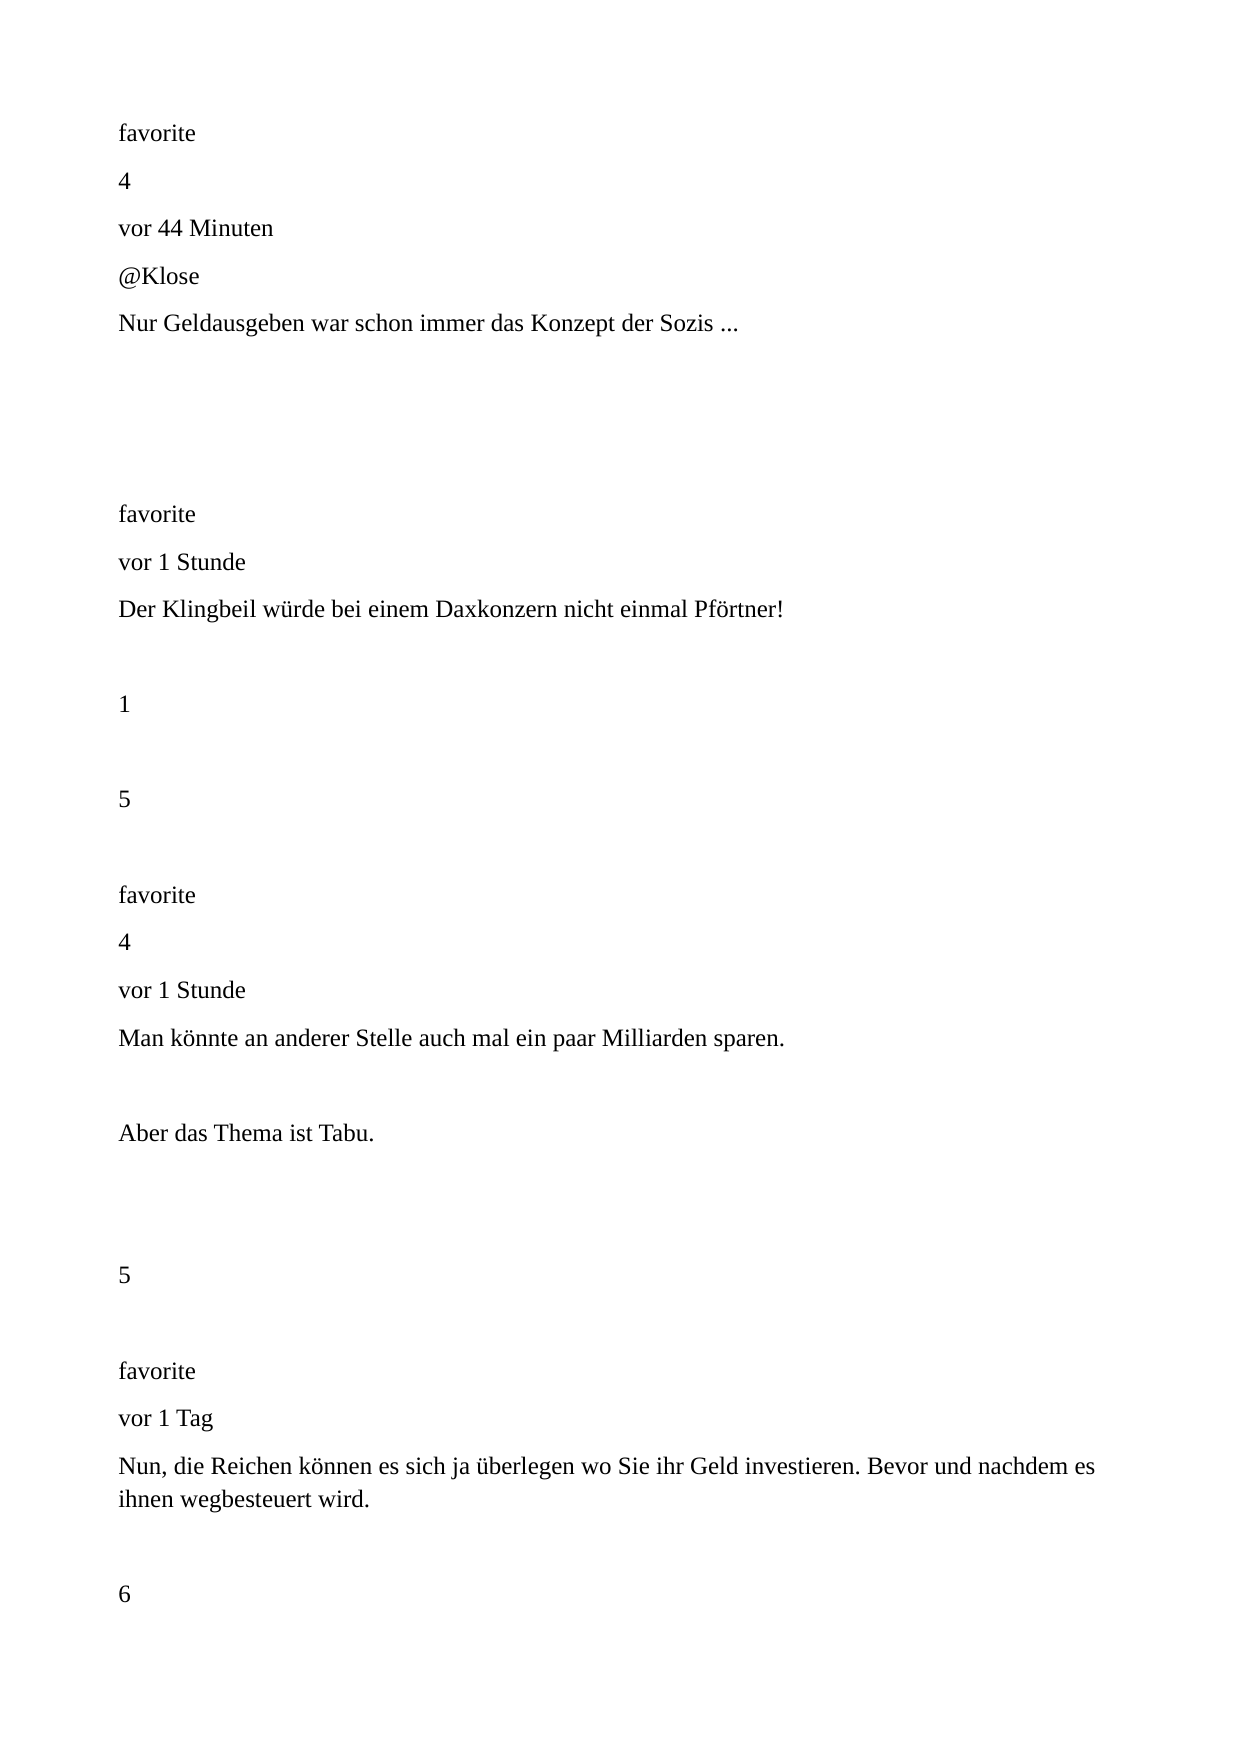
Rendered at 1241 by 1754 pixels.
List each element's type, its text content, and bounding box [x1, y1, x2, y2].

text @Klose [118, 261, 1122, 290]
text vor 1 Stunde [118, 975, 1122, 1004]
text 6 [118, 1579, 1122, 1608]
text Nun, die Reichen können es sich ja überlegen wo Sie ihr Geld investieren. Bevor und nachdem es ihnen wegbesteuert wird. [118, 1451, 1122, 1513]
text favorite [118, 118, 1122, 147]
text 5 [118, 1261, 1122, 1289]
text 5 [118, 784, 1122, 813]
text Man könnte an anderer Stelle auch mal ein paar Milliarden sparen. [118, 1023, 1122, 1051]
text favorite [118, 1356, 1122, 1384]
text 1 [118, 689, 1122, 718]
text 4 [118, 166, 1122, 194]
text Aber das Thema ist Tabu. [118, 1118, 1122, 1147]
text favorite [118, 880, 1122, 908]
text favorite [118, 499, 1122, 528]
text vor 44 Minuten [118, 213, 1122, 242]
text Nur Geldausgeben war schon immer das Konzept der Sozis ... [118, 308, 1122, 337]
text 4 [118, 927, 1122, 956]
text vor 1 Tag [118, 1403, 1122, 1432]
text vor 1 Stunde [118, 547, 1122, 575]
text Der Klingbeil würde bei einem Daxkonzern nicht einmal Pförtner! [118, 594, 1122, 623]
